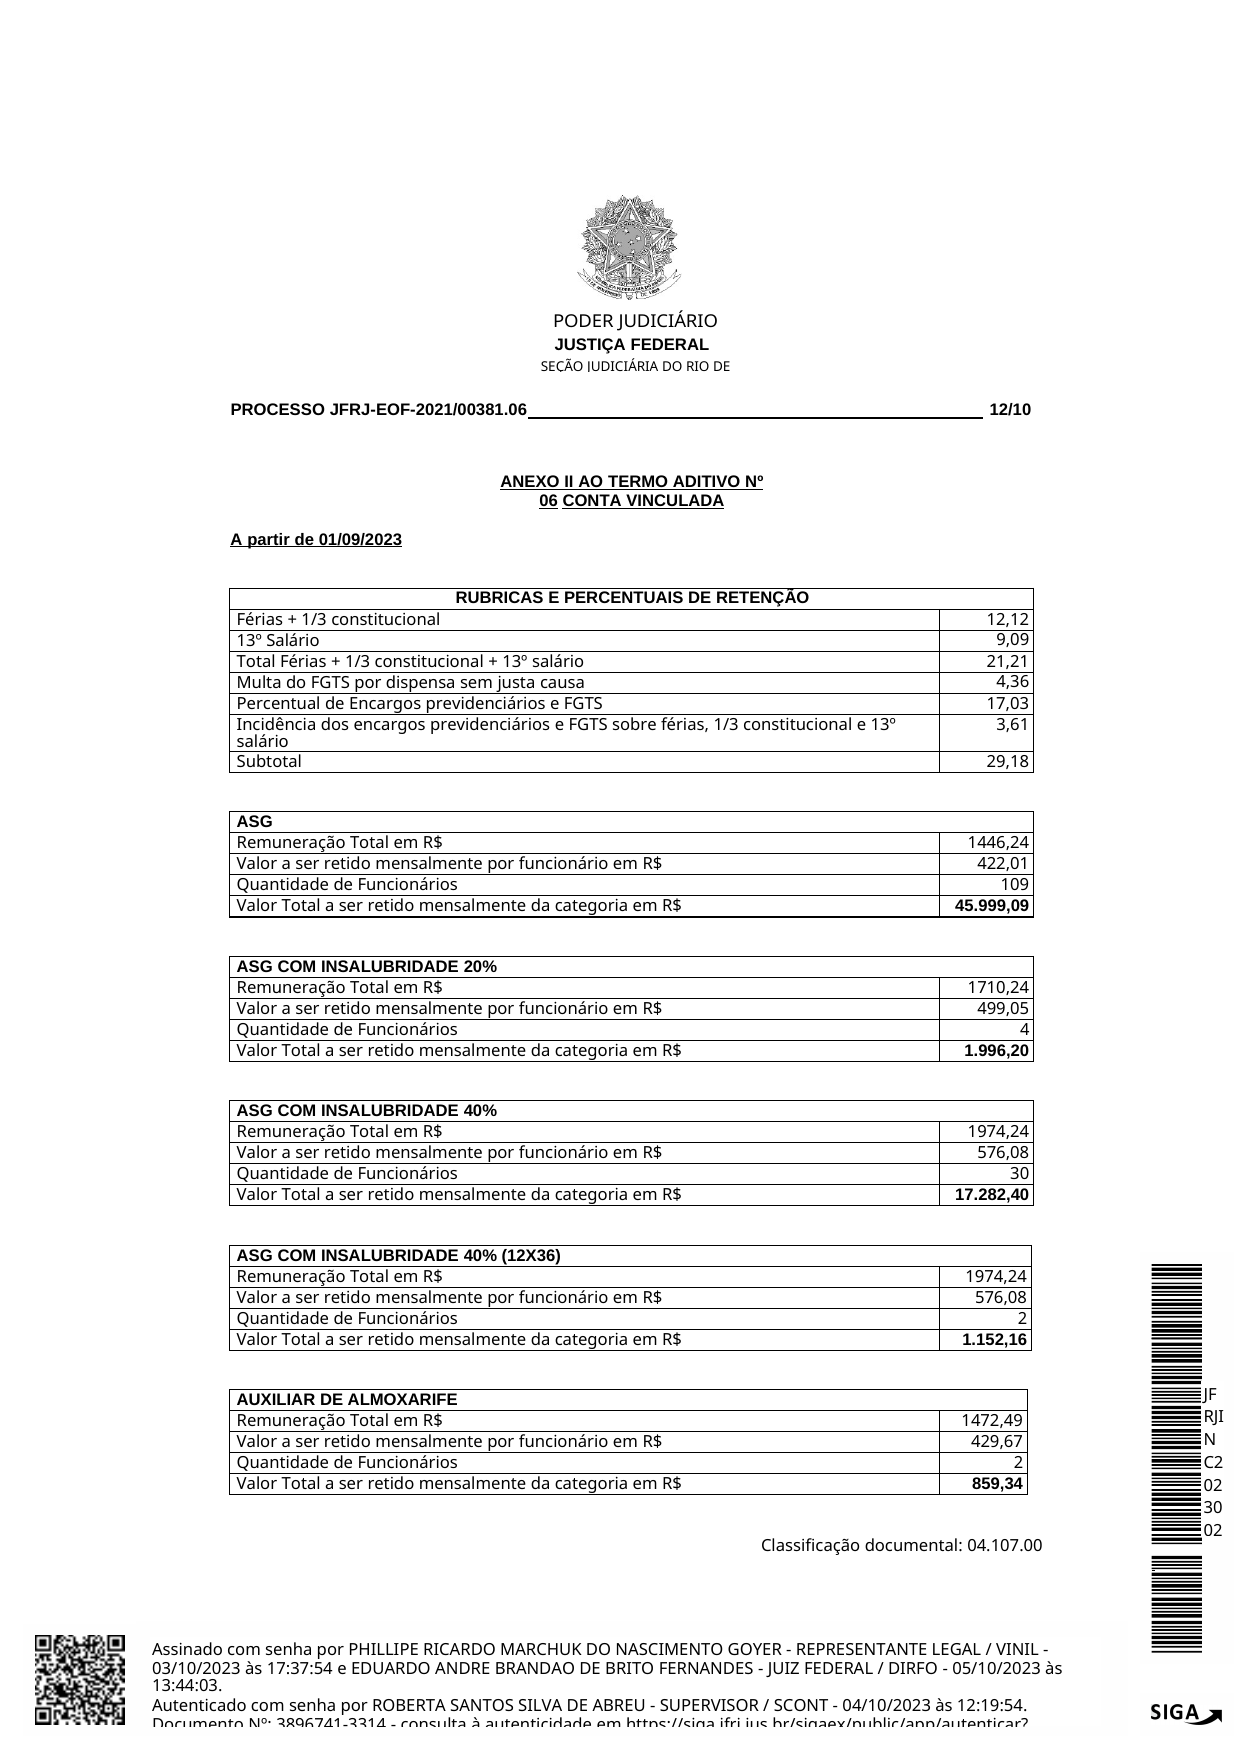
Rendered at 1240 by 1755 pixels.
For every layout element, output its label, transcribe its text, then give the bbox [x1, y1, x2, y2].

table_cell Remuneração Total em R$ [230, 1267, 939, 1287]
table_cell Valor Total a ser retido mensalmente da categoria em R$ [230, 1474, 939, 1494]
table_cell 13º Salário [230, 631, 939, 651]
table_cell Total Férias + 1/3 constitucional + 13º salário [230, 652, 939, 672]
table_cell 499,05 [940, 999, 1033, 1019]
table_cell 4 [940, 1020, 1033, 1040]
table_cell Remuneração Total em R$ [230, 833, 939, 853]
table_cell Valor a ser retido mensalmente por funcionário em R$ [230, 1288, 939, 1308]
table_cell 429,67 [940, 1432, 1027, 1452]
table_cell Percentual de Encargos previdenciários e FGTS [230, 694, 939, 714]
table_header ASG COM INSALUBRIDADE 40% [230, 1101, 1033, 1121]
table_cell 2 [940, 1309, 1031, 1329]
table_cell 12,12 [940, 610, 1033, 629]
table_cell Valor Total a ser retido mensalmente da categoria em R$ [230, 1185, 939, 1205]
table_cell 1472,49 [940, 1411, 1027, 1431]
table_cell Valor Total a ser retido mensalmente da categoria em R$ [230, 896, 939, 916]
table_cell Incidência dos encargos previdenciários e FGTS sobre férias, 1/3 constitucional e 13º salário [230, 715, 939, 751]
table_cell 109 [940, 875, 1033, 895]
table_cell Valor a ser retido mensalmente por funcionário em R$ [230, 1143, 939, 1163]
table_cell Valor Total a ser retido mensalmente da categoria em R$ [230, 1041, 939, 1061]
table_cell 1.996,20 [940, 1041, 1033, 1061]
table_cell 29,18 [940, 752, 1033, 772]
table_cell Remuneração Total em R$ [230, 978, 939, 998]
table_cell 576,08 [940, 1288, 1031, 1308]
table_cell 9,09 [940, 631, 1033, 651]
text JFRJINC202300281 [1203, 1382, 1224, 1536]
table_header ASG COM INSALUBRIDADE 40% (12X36) [230, 1246, 1031, 1266]
table_cell 422,01 [940, 854, 1033, 874]
table_header RUBRICAS E PERCENTUAIS DE RETENÇÃO [230, 589, 1033, 609]
text A partir de 01/09/2023 [230, 530, 1239, 549]
table_cell Remuneração Total em R$ [230, 1122, 939, 1142]
subtitle ANEXO II AO TERMO ADITIVO Nº 06 CONTA VINCULADA [489, 472, 774, 510]
table_cell Remuneração Total em R$ [230, 1411, 939, 1431]
table_cell Quantidade de Funcionários [230, 1453, 939, 1473]
table_cell 17.282,40 [940, 1185, 1033, 1205]
table_cell 1974,24 [940, 1122, 1033, 1142]
table_cell 4,36 [940, 673, 1033, 693]
table_cell Férias + 1/3 constitucional [230, 610, 939, 629]
table_cell 45.999,09 [940, 896, 1033, 916]
table_cell Multa do FGTS por dispensa sem justa causa [230, 673, 939, 693]
table_cell Valor Total a ser retido mensalmente da categoria em R$ [230, 1330, 939, 1350]
table_cell 1710,24 [940, 978, 1033, 998]
table_cell 3,61 [940, 715, 1033, 751]
table_cell Quantidade de Funcionários [230, 1164, 939, 1184]
table_cell 21,21 [940, 652, 1033, 672]
text Classificação documental: 04.107.00 [761, 1533, 1140, 1556]
table_cell 576,08 [940, 1143, 1033, 1163]
table_cell Subtotal [230, 752, 939, 772]
table_cell Quantidade de Funcionários [230, 875, 939, 895]
table_cell 30 [940, 1164, 1033, 1184]
table_cell Quantidade de Funcionários [230, 1020, 939, 1040]
table_cell Valor a ser retido mensalmente por funcionário em R$ [230, 999, 939, 1019]
table_cell 1.152,16 [940, 1330, 1031, 1350]
table_cell Valor a ser retido mensalmente por funcionário em R$ [230, 1432, 939, 1452]
table_cell 1446,24 [940, 833, 1033, 853]
table_header ASG COM INSALUBRIDADE 20% [230, 957, 1033, 977]
table_cell 2 [940, 1453, 1027, 1473]
table_header ASG [230, 812, 1033, 832]
table_cell Valor a ser retido mensalmente por funcionário em R$ [230, 854, 939, 874]
table_header AUXILIAR DE ALMOXARIFE [230, 1390, 1027, 1410]
table_cell 17,03 [940, 694, 1033, 714]
table_cell 1974,24 [940, 1267, 1031, 1287]
table_cell Quantidade de Funcionários [230, 1309, 939, 1329]
table_cell 859,34 [940, 1474, 1027, 1494]
